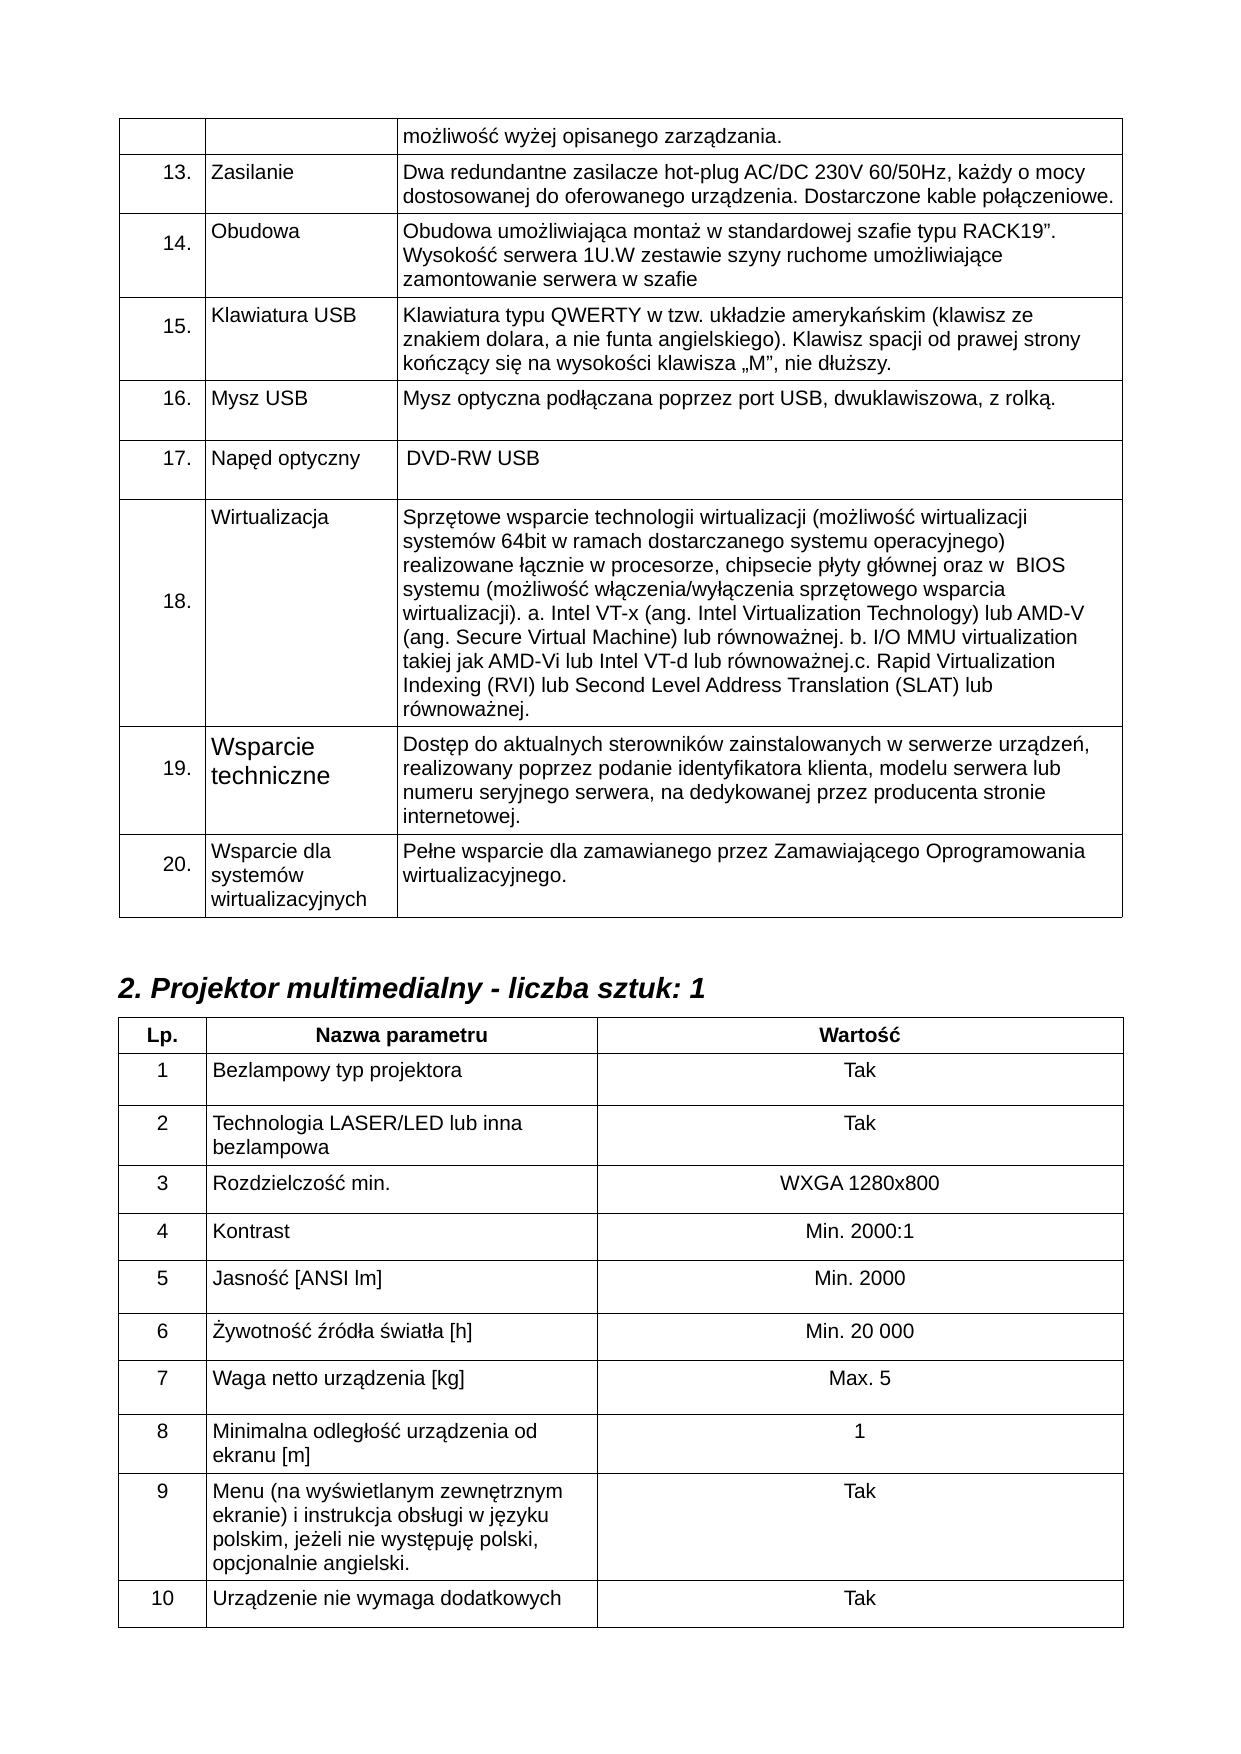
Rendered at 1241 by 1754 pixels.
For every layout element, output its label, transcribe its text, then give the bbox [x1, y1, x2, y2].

table_cell [120, 214, 205, 297]
table_cell Klawiatura typu QWERTY w tzw. układzie amerykańskim (klawisz ze znakiem dolara, a nie funta angielskiego). Klawisz spacji od prawej strony kończący się na wysokości klawisza „M”, nie dłuższy. [398, 298, 1122, 380]
table_cell 6 [119, 1314, 206, 1360]
table_cell Wirtualizacja [206, 500, 397, 726]
table_cell 8 [119, 1415, 206, 1473]
table_cell 2 [119, 1106, 206, 1165]
table_cell Wsparcie techniczne [206, 727, 397, 833]
table_cell Menu (na wyświetlanym zewnętrznym ekranie) i instrukcja obsługi w języku polskim, jeżeli nie występuję polski, opcjonalnie angielski. [207, 1474, 597, 1580]
table_cell Mysz USB [206, 381, 397, 439]
table_cell możliwość wyżej opisanego zarządzania. [398, 119, 1122, 154]
table_cell 1 [119, 1054, 206, 1105]
table_cell Bezlampowy typ projektora [207, 1054, 597, 1105]
table_cell [120, 441, 205, 499]
table_cell [120, 835, 205, 917]
table_cell WXGA 1280x800 [598, 1166, 1123, 1213]
table_cell Żywotność źródła światła [h] [207, 1314, 597, 1360]
table_cell [120, 381, 205, 439]
table_cell Rozdzielczość min. [207, 1166, 597, 1213]
table_cell Sprzętowe wsparcie technologii wirtualizacji (możliwość wirtualizacji systemów 64bit w ramach dostarczanego systemu operacyjnego) realizowane łącznie w procesorze, chipsecie płyty głównej oraz w BIOS systemu (możliwość włączenia/wyłączenia sprzętowego wsparcia wirtualizacji). a. Intel VT-x (ang. Intel Virtualization Technology) lub AMD-V (ang. Secure Virtual Machine) lub równoważnej. b. I/O MMU virtualization takiej jak AMD-Vi lub Intel VT-d lub równoważnej.c. Rapid Virtualization Indexing (RVI) lub Second Level Address Translation (SLAT) lub równoważnej. [398, 500, 1122, 726]
table_cell Tak [598, 1054, 1123, 1105]
table_cell [120, 727, 205, 833]
table_cell Technologia LASER/LED lub inna bezlampowa [207, 1106, 597, 1165]
table_cell Tak [598, 1581, 1123, 1627]
table_cell Zasilanie [206, 155, 397, 213]
table_cell Wsparcie dla systemów wirtualizacyjnych [206, 835, 397, 917]
table_cell Kontrast [207, 1214, 597, 1260]
table_cell Max. 5 [598, 1361, 1123, 1413]
list 2. Projektor multimedialny - liczba sztuk: 1 [118, 971, 1122, 1004]
table_cell [206, 119, 397, 154]
table_cell Napęd optyczny [206, 441, 397, 499]
table_cell Mysz optyczna podłączana poprzez port USB, dwuklawiszowa, z rolką. [398, 381, 1122, 439]
table_cell [120, 155, 205, 213]
table_header Lp. [119, 1018, 206, 1052]
table_cell Obudowa umożliwiająca montaż w standardowej szafie typu RACK19”. Wysokość serwera 1U.W zestawie szyny ruchome umożliwiające zamontowanie serwera w szafie [398, 214, 1122, 297]
table_cell 5 [119, 1261, 206, 1313]
table_cell Tak [598, 1474, 1123, 1580]
table_cell Min. 20 000 [598, 1314, 1123, 1360]
table_cell DVD-RW USB [398, 441, 1122, 499]
table_cell Dwa redundantne zasilacze hot-plug AC/DC 230V 60/50Hz, każdy o mocy dostosowanej do oferowanego urządzenia. Dostarczone kable połączeniowe. [398, 155, 1122, 213]
table_cell [120, 119, 205, 154]
table_cell Min. 2000:1 [598, 1214, 1123, 1260]
table_cell 9 [119, 1474, 206, 1580]
table_cell Min. 2000 [598, 1261, 1123, 1313]
table_cell 7 [119, 1361, 206, 1413]
table_cell Obudowa [206, 214, 397, 297]
table_cell Tak [598, 1106, 1123, 1165]
table_cell 1 [598, 1415, 1123, 1473]
table_cell Waga netto urządzenia [kg] [207, 1361, 597, 1413]
table_cell Jasność [ANSI lm] [207, 1261, 597, 1313]
table_header Nazwa parametru [207, 1018, 597, 1052]
table_cell Dostęp do aktualnych sterowników zainstalowanych w serwerze urządzeń, realizowany poprzez podanie identyfikatora klienta, modelu serwera lub numeru seryjnego serwera, na dedykowanej przez producenta stronie internetowej. [398, 727, 1122, 833]
table_cell 3 [119, 1166, 206, 1213]
table_cell 10 [119, 1581, 206, 1627]
table_cell [120, 298, 205, 380]
table_cell [120, 500, 205, 726]
table_cell Minimalna odległość urządzenia od ekranu [m] [207, 1415, 597, 1473]
table_cell Pełne wsparcie dla zamawianego przez Zamawiającego Oprogramowania wirtualizacyjnego. [398, 835, 1122, 917]
table_cell Urządzenie nie wymaga dodatkowych [207, 1581, 597, 1627]
table_cell 4 [119, 1214, 206, 1260]
table_header Wartość [598, 1018, 1123, 1052]
table_cell Klawiatura USB [206, 298, 397, 380]
